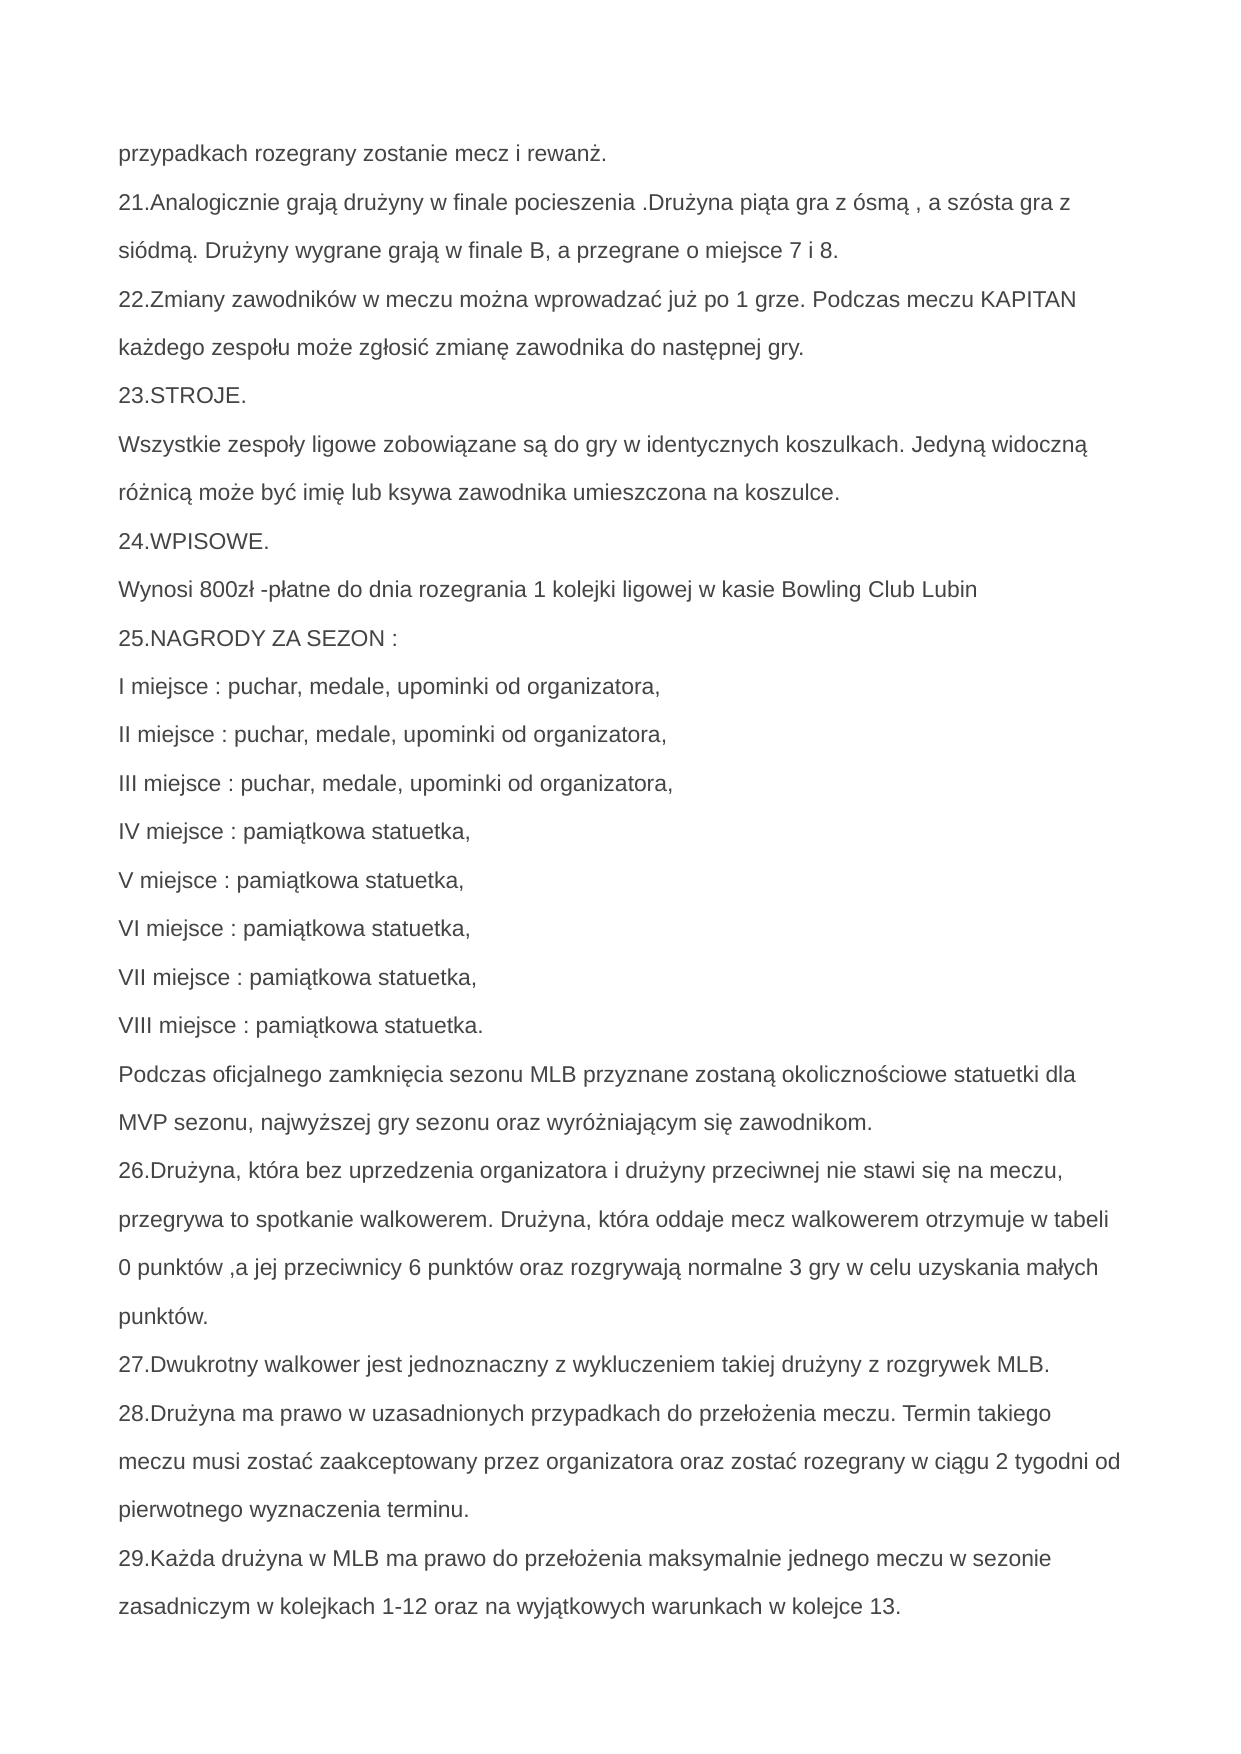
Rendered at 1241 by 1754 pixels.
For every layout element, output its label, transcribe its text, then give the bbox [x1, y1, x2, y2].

list Analogicznie grają drużyny w finale pocieszenia .Drużyna piąta gra z ósmą , a szósta gra z siódmą. Drużyny wygrane grają w finale B, a przegrane o miejsce 7 i 8. [118, 167, 1122, 263]
list przypadkach rozegrany zostanie mecz i rewanż. [118, 118, 1122, 167]
list Dwukrotny walkower jest jednoznaczny z wykluczeniem takiej drużyny z rozgrywek MLB. [118, 1329, 1122, 1377]
list Zmiany zawodników w meczu można wprowadzać już po 1 grze. Podczas meczu KAPITAN każdego zespołu może zgłosić zmianę zawodnika do następnej gry. [118, 263, 1122, 360]
list Każda drużyna w MLB ma prawo do przełożenia maksymalnie jednego meczu w sezonie zasadniczym w kolejkach 1-12 oraz na wyjątkowych warunkach w kolejce 13. [118, 1523, 1122, 1620]
list Drużyna, która bez uprzedzenia organizatora i drużyny przeciwnej nie stawi się na meczu, przegrywa to spotkanie walkowerem. Drużyna, która oddaje mecz walkowerem otrzymuje w tabeli 0 punktów ,a jej przeciwnicy 6 punktów oraz rozgrywają normalne 3 gry w celu uzyskania małych punktów. [118, 1135, 1122, 1329]
list STROJE. Wszystkie zespoły ligowe zobowiązane są do gry w identycznych koszulkach. Jedyną widoczną różnicą może być imię lub ksywa zawodnika umieszczona na koszulce. [118, 360, 1122, 506]
list NAGRODY ZA SEZON : I miejsce : puchar, medale, upominki od organizatora, II miejsce : puchar, medale, upominki od organizatora, III miejsce : puchar, medale, upominki od organizatora, IV miejsce : pamiątkowa statuetka, V miejsce : pamiątkowa statuetka, VI miejsce : pamiątkowa statuetka, VII miejsce : pamiątkowa statuetka, VIII miejsce : pamiątkowa statuetka. Podczas oficjalnego zamknięcia sezonu MLB przyznane zostaną okolicznościowe statuetki dla MVP sezonu, najwyższej gry sezonu oraz wyróżniającym się zawodnikom. [118, 602, 1122, 1135]
list WPISOWE. Wynosi 800zł -płatne do dnia rozegrania 1 kolejki ligowej w kasie Bowling Club Lubin [118, 506, 1122, 602]
list Drużyna ma prawo w uzasadnionych przypadkach do przełożenia meczu. Termin takiego meczu musi zostać zaakceptowany przez organizatora oraz zostać rozegrany w ciągu 2 tygodni od pierwotnego wyznaczenia terminu. [118, 1377, 1122, 1523]
